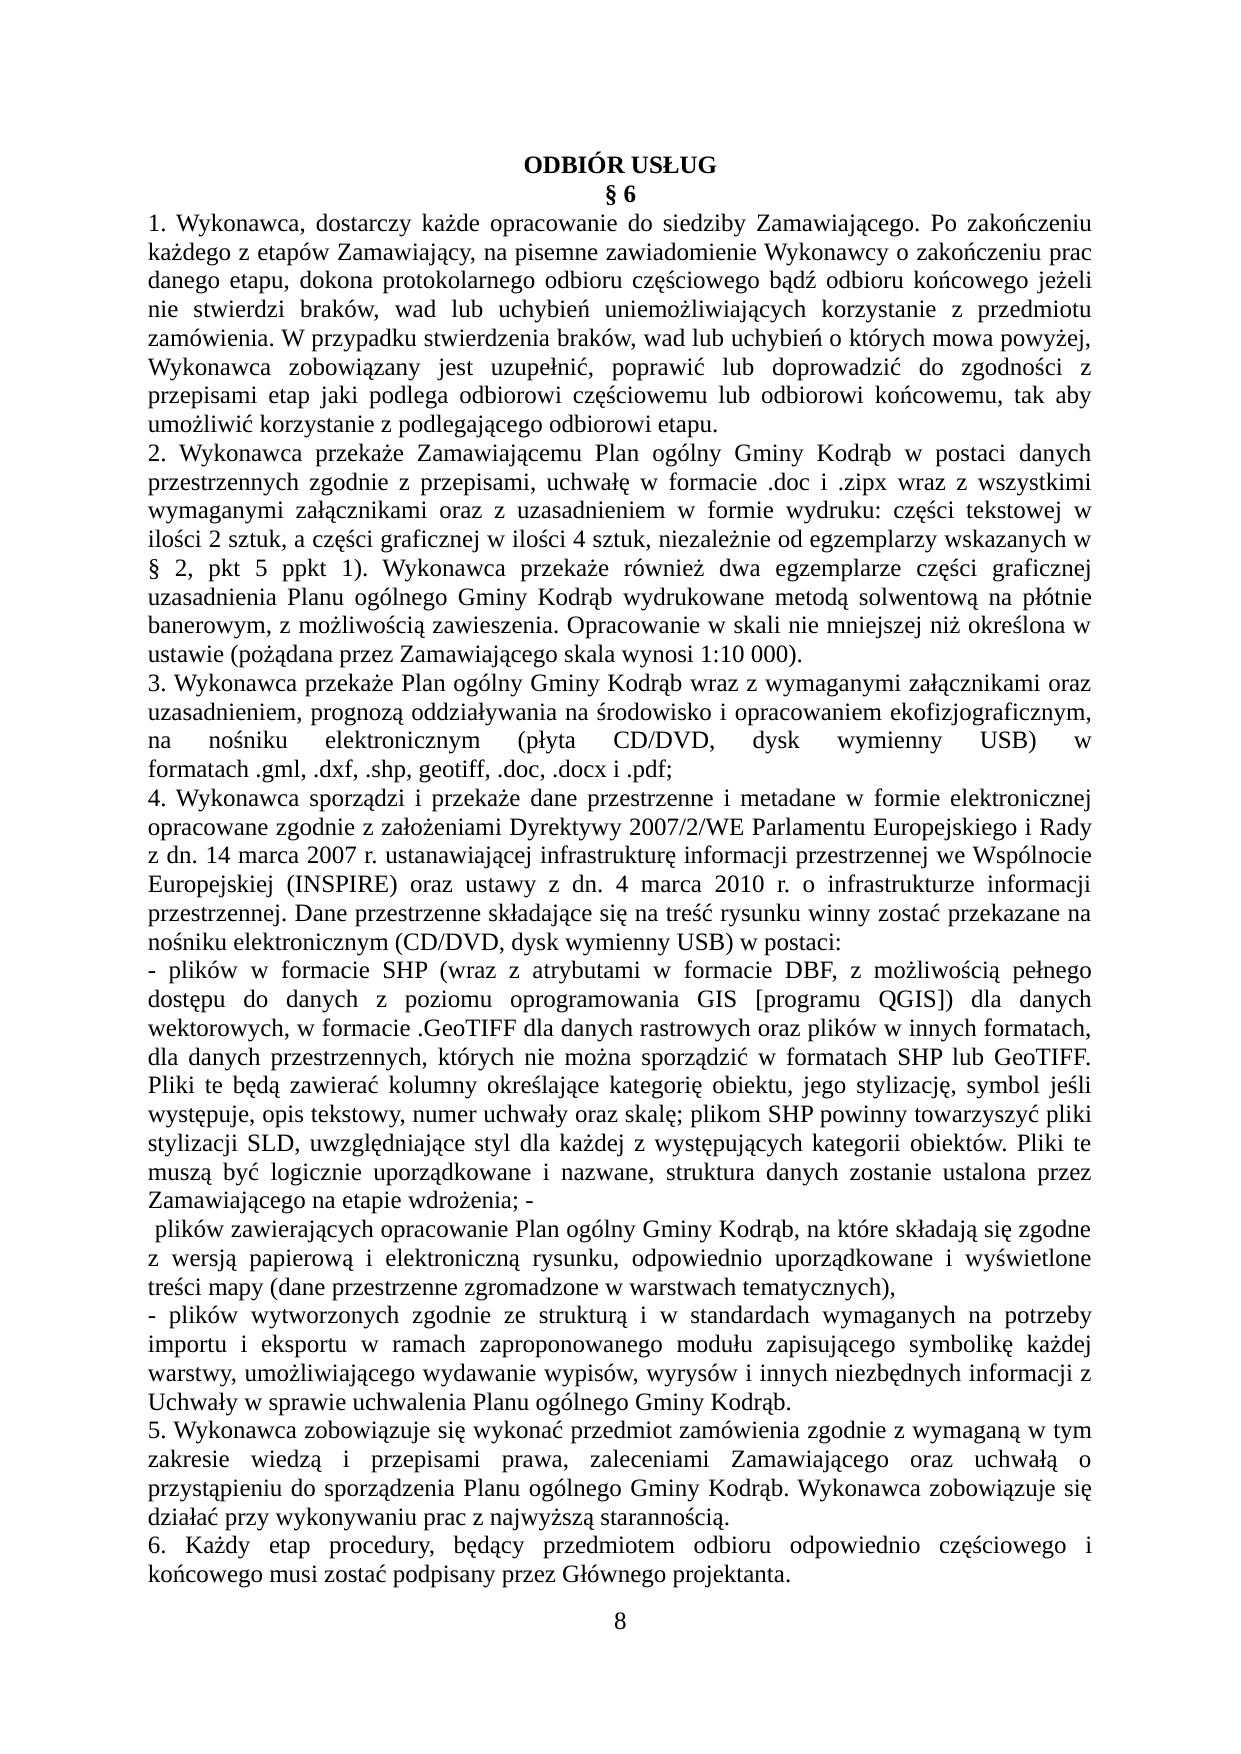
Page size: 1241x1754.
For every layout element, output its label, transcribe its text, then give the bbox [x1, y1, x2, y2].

text - plików w formacie SHP (wraz z atrybutami w formacie DBF, z możliwością pełnego dostępu do danych z poziomu oprogramowania GIS [programu QGIS]) dla danych wektorowych, w formacie .GeoTIFF dla danych rastrowych oraz plików w innych formatach, dla danych przestrzennych, których nie można sporządzić w formatach SHP lub GeoTIFF. Pliki te będą zawierać kolumny określające kategorię obiektu, jego stylizację, symbol jeśli występuje, opis tekstowy, numer uchwały oraz skalę; plikom SHP powinny towarzyszyć pliki stylizacji SLD, uwzględniające styl dla każdej z występujących kategorii obiektów. Pliki te muszą być logicznie uporządkowane i nazwane, struktura danych zostanie ustalona przez Zamawiającego na etapie wdrożenia; - [148, 955, 1093, 1214]
text plików zawierających opracowanie Plan ogólny Gminy Kodrąb, na które składają się zgodne z wersją papierową i elektroniczną rysunku, odpowiednio uporządkowane i wyświetlone treści mapy (dane przestrzenne zgromadzone w warstwach tematycznych), [148, 1214, 1093, 1300]
text - plików wytworzonych zgodnie ze strukturą i w standardach wymaganych na potrzeby importu i eksportu w ramach zaproponowanego modułu zapisującego symbolikę każdej warstwy, umożliwiającego wydawanie wypisów, wyrysów i innych niezbędnych informacji z Uchwały w sprawie uchwalenia Planu ogólnego Gminy Kodrąb. [148, 1300, 1093, 1415]
text 6. Każdy etap procedury, będący przedmiotem odbioru odpowiednio częściowego i końcowego musi zostać podpisany przez Głównego projektanta. [148, 1530, 1093, 1588]
text 3. Wykonawca przekaże Plan ogólny Gminy Kodrąb wraz z wymaganymi załącznikami oraz uzasadnieniem, prognozą oddziaływania na środowisko i opracowaniem ekofizjograficznym, na nośniku elektronicznym (płyta CD/DVD, dysk wymienny USB) w formatach .gml, .dxf, .shp, geotiff, .doc, .docx i .pdf; [148, 668, 1093, 783]
text 1. Wykonawca, dostarczy każde opracowanie do siedziby Zamawiającego. Po zakończeniu każdego z etapów Zamawiający, na pisemne zawiadomienie Wykonawcy o zakończeniu prac danego etapu, dokona protokolarnego odbioru częściowego bądź odbioru końcowego jeżeli nie stwierdzi braków, wad lub uchybień uniemożliwiających korzystanie z przedmiotu zamówienia. W przypadku stwierdzenia braków, wad lub uchybień o których mowa powyżej, Wykonawca zobowiązany jest uzupełnić, poprawić lub doprowadzić do zgodności z przepisami etap jaki podlega odbiorowi częściowemu lub odbiorowi końcowemu, tak aby umożliwić korzystanie z podlegającego odbiorowi etapu. [148, 208, 1093, 438]
text 5. Wykonawca zobowiązuje się wykonać przedmiot zamówienia zgodnie z wymaganą w tym zakresie wiedzą i przepisami prawa, zaleceniami Zamawiającego oraz uchwałą o przystąpieniu do sporządzenia Planu ogólnego Gminy Kodrąb. Wykonawca zobowiązuje się działać przy wykonywaniu prac z najwyższą starannością. [148, 1415, 1093, 1530]
text ODBIÓR USŁUG [148, 150, 1093, 179]
text 2. Wykonawca przekaże Zamawiającemu Plan ogólny Gminy Kodrąb w postaci danych przestrzennych zgodnie z przepisami, uchwałę w formacie .doc i .zipx wraz z wszystkimi wymaganymi załącznikami oraz z uzasadnieniem w formie wydruku: części tekstowej w ilości 2 sztuk, a części graficznej w ilości 4 sztuk, niezależnie od egzemplarzy wskazanych w § 2, pkt 5 ppkt 1). Wykonawca przekaże również dwa egzemplarze części graficznej uzasadnienia Planu ogólnego Gminy Kodrąb wydrukowane metodą solwentową na płótnie banerowym, z możliwością zawieszenia. Opracowanie w skali nie mniejszej niż określona w ustawie (pożądana przez Zamawiającego skala wynosi 1:10 000). [148, 438, 1093, 668]
text § 6 [148, 179, 1093, 208]
text 4. Wykonawca sporządzi i przekaże dane przestrzenne i metadane w formie elektronicznej opracowane zgodnie z założeniami Dyrektywy 2007/2/WE Parlamentu Europejskiego i Rady z dn. 14 marca 2007 r. ustanawiającej infrastrukturę informacji przestrzennej we Wspólnocie Europejskiej (INSPIRE) oraz ustawy z dn. 4 marca 2010 r. o infrastrukturze informacji przestrzennej. Dane przestrzenne składające się na treść rysunku winny zostać przekazane na nośniku elektronicznym (CD/DVD, dysk wymienny USB) w postaci: [148, 783, 1093, 955]
